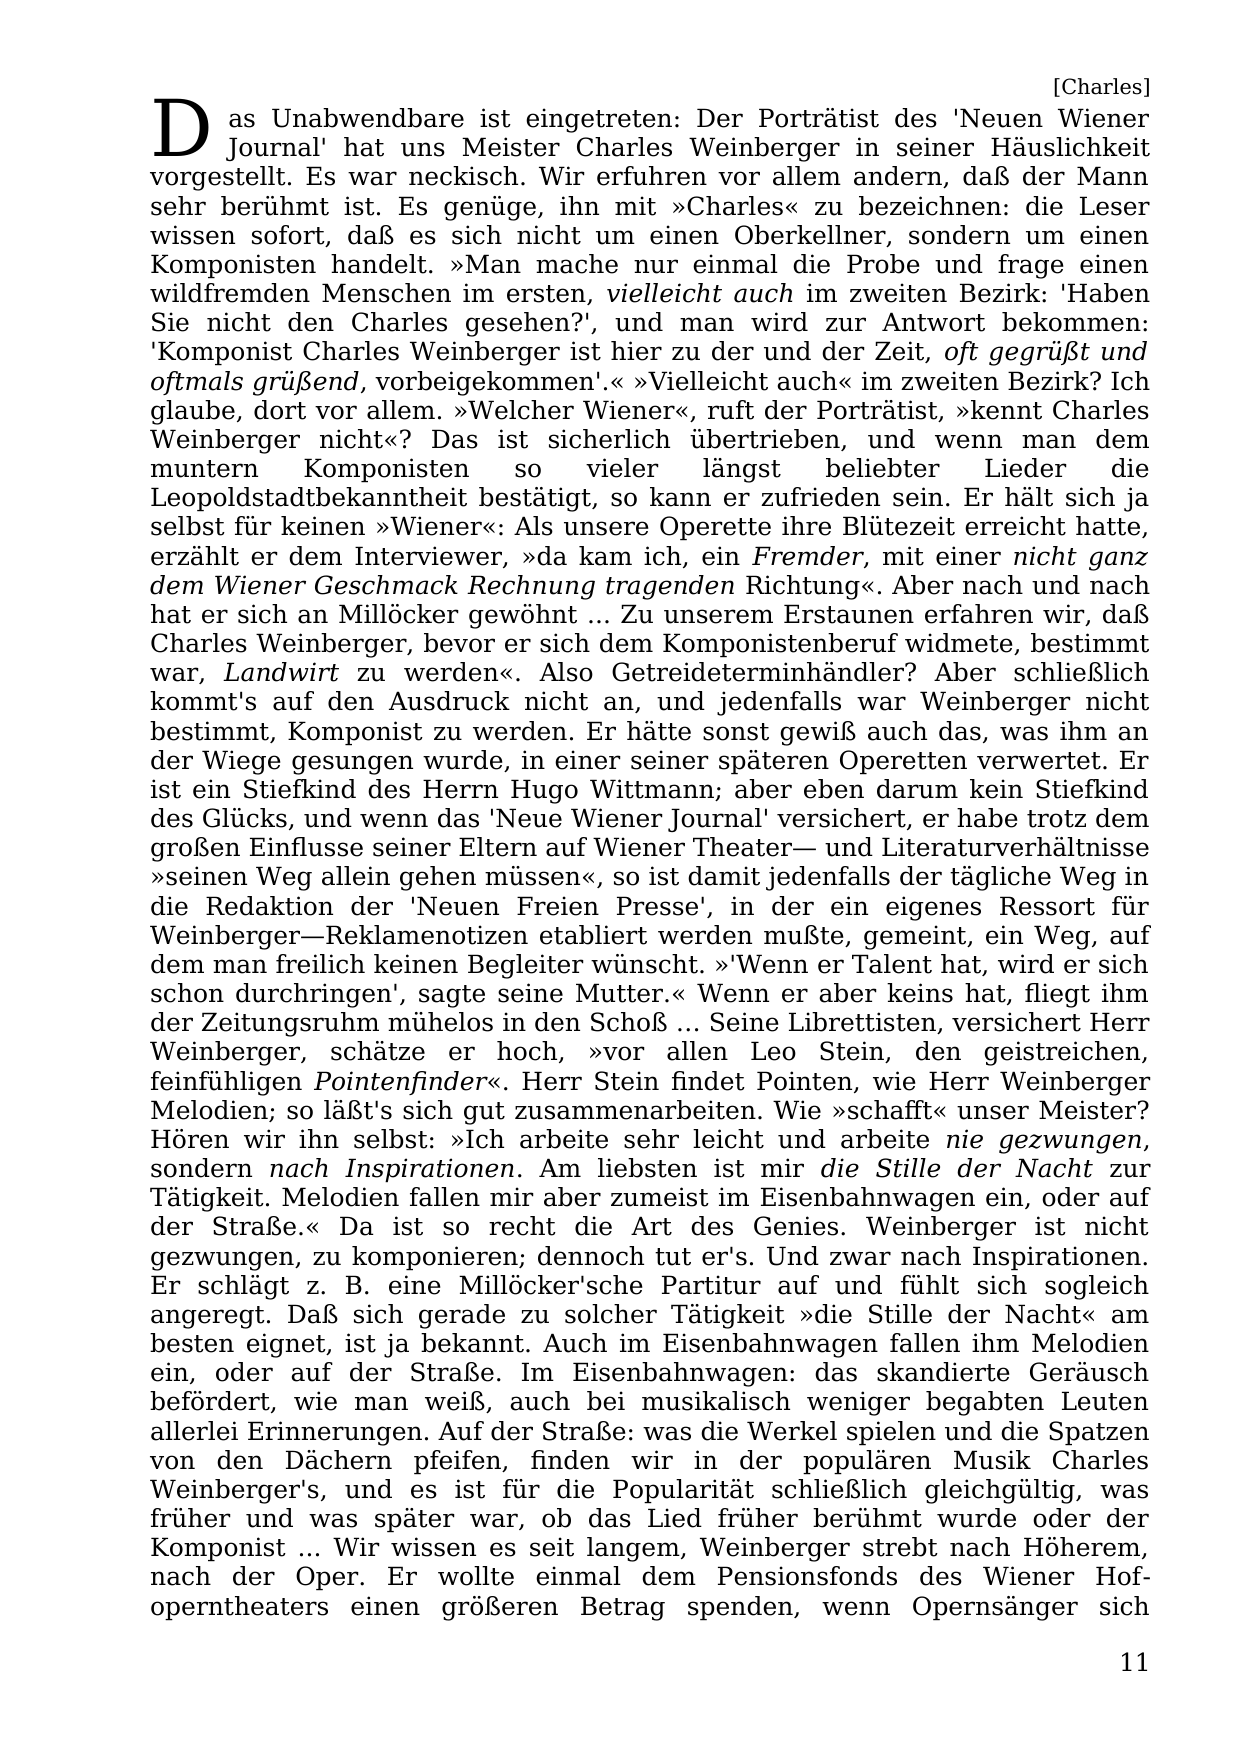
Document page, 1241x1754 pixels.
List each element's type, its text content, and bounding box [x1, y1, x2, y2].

text Das Unabwendbare ist eingetreten: Der Porträtist des 'Neuen Wiener Journal' hat uns Meister Charles Weinberger in seiner Häuslichkeit vorgestellt. Es war neckisch. Wir erfuhren vor allem andern, daß der Mann sehr berühmt ist. Es genüge, ihn mit »Charles« zu bezeichnen: die Leser wissen sofort, daß es sich nicht um einen Oberkellner, sondern um einen Komponisten handelt. »Man mache nur einmal die Probe und frage einen wildfremden Menschen im ersten, vielleicht auch im zweiten Bezirk: 'Haben Sie nicht den Charles gesehen?', und man wird zur Antwort bekommen: 'Komponist Charles Weinberger ist hier zu der und der Zeit, oft gegrüßt und oftmals grüßend, vorbeigekommen'.« »Vielleicht auch« im zweiten Bezirk? Ich glaube, dort vor allem. »Welcher Wiener«, ruft der Porträtist, »kennt Charles Weinberger nicht«? Das ist sicherlich übertrieben, und wenn man dem muntern Komponisten so vieler längst beliebter Lieder die Leopoldstadtbekanntheit bestätigt, so kann er zufrieden sein. Er hält sich ja selbst für keinen »Wiener«: Als unsere Operette ihre Blütezeit erreicht hatte, erzählt er dem Interviewer, »da kam ich, ein Fremder, mit einer nicht ganz dem Wiener Geschmack Rechnung tragenden Richtung«. Aber nach und nach hat er sich an Millöcker gewöhnt ... Zu unserem Erstaunen erfahren wir, daß Charles Weinberger, bevor er sich dem Komponistenberuf widmete, bestimmt war, Landwirt zu werden«. Also Getreideterminhändler? Aber schließlich kommt's auf den Ausdruck nicht an, und jedenfalls war Weinberger nicht bestimmt, Komponist zu werden. Er hätte sonst gewiß auch das, was ihm an der Wiege gesungen wurde, in einer seiner späteren Operetten verwertet. Er ist ein Stiefkind des Herrn Hugo Wittmann; aber eben darum kein Stiefkind des Glücks, und wenn das 'Neue Wiener Journal' versichert, er habe trotz dem großen Einflusse seiner Eltern auf Wiener Theater— und Literaturverhältnisse »seinen Weg allein gehen müssen«, so ist damit jedenfalls der tägliche Weg in die Redaktion der 'Neuen Freien Presse', in der ein eigenes Ressort für Weinberger—Reklamenotizen etabliert werden mußte, gemeint, ein Weg, auf dem man freilich keinen Begleiter wünscht. »'Wenn er Talent hat, wird er sich schon durchringen', sagte seine Mutter.« Wenn er aber keins hat, fliegt ihm der Zeitungsruhm mühelos in den Schoß … Seine Librettisten, versichert Herr Weinberger, schätze er hoch, »vor allen Leo Stein, den geistreichen, feinfühligen Pointenfinder«. Herr Stein findet Pointen, wie Herr Weinberger Melodien; so läßt's sich gut zusammenarbeiten. Wie »schafft« unser Meister? Hören wir ihn selbst: »Ich arbeite sehr leicht und arbeite nie gezwungen, sondern nach Inspirationen. Am liebsten ist mir die Stille der Nacht zur Tätigkeit. Melodien fallen mir aber zumeist im Eisenbahnwagen ein, oder auf der Straße.« Da ist so recht die Art des Genies. Weinberger ist nicht gezwungen, zu komponieren; dennoch tut er's. Und zwar nach Inspirationen. Er schlägt z. B. eine Millöcker'sche Partitur auf und fühlt sich sogleich angeregt. Daß sich gerade zu solcher Tätigkeit »die Stille der Nacht« am besten eignet, ist ja bekannt. Auch im Eisenbahnwagen fallen ihm Melodien ein, oder auf der Straße. Im Eisenbahnwagen: das skandierte Geräusch befördert, wie man weiß, auch bei musikalisch weniger begabten Leuten allerlei Erinnerungen. Auf der Straße: was die Werkel spielen und die Spatzen von den Dächern pfeifen, finden wir in der populären Musik Charles Weinberger's, und es ist für die Popularität schließlich gleichgültig, was früher und was später war, ob das Lied früher berühmt wurde oder der Komponist ... Wir wissen es seit langem, Weinberger strebt nach Höherem, nach der Oper. Er wollte einmal dem Pensionsfonds des Wiener Hof­operntheaters einen größeren Betrag spenden, wenn Opernsänger sich [150, 99, 1151, 1621]
text [Charles] [150, 75, 1151, 99]
